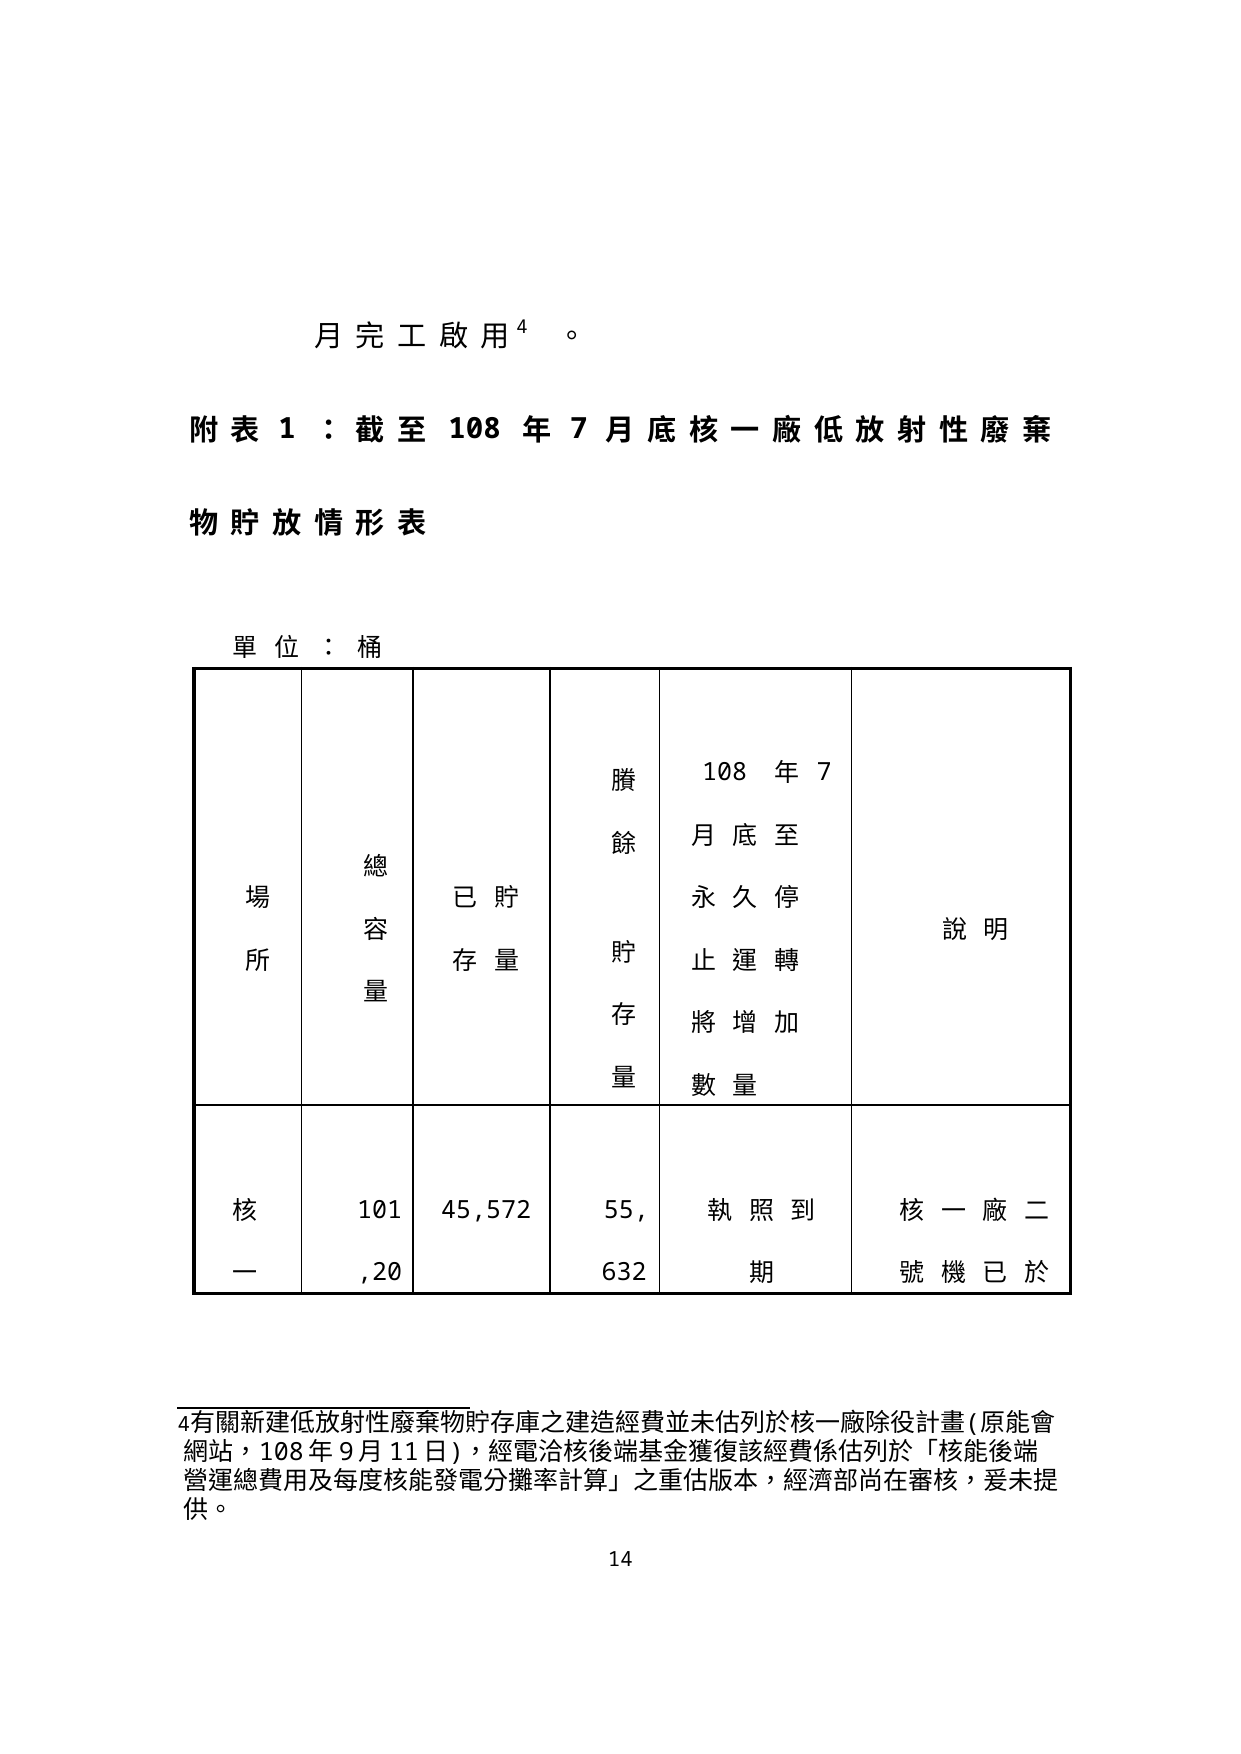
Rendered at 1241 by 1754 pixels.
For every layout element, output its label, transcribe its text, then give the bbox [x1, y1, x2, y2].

table_cell 核一廠二號機已於 [852, 1106, 1069, 1292]
text 單位：桶 [197, 542, 1058, 667]
text 有關新建低放射性廢棄物貯存庫之建造經費並未估列於核一廠除役計畫(原能會網站，108年9月11日)，經電洽核後端基金獲復該經費係估列於「核能後端營運總費用及每度核能發電分攤率計算」之重估版本，經濟部尚在審核，爰未提供。 [177, 1408, 1063, 1525]
table_header 總容量 [302, 670, 412, 1104]
table_header 已貯存量 [414, 670, 549, 1104]
text 附表1：截至108年7月底核一廠低放射性廢棄物貯放情形表 [183, 354, 1058, 542]
table_header 說明 [852, 670, 1069, 1104]
table_header 賸餘 貯存量 [551, 670, 659, 1104]
table_header 場所 [196, 670, 301, 1104]
table_cell 101,20 [302, 1106, 412, 1292]
table_cell 執照到期 [660, 1106, 851, 1292]
table_cell 45,572 [414, 1106, 549, 1292]
table_cell 核一 [196, 1106, 301, 1292]
table_cell 55,632 [551, 1106, 659, 1292]
text 核一廠現有低放射性廢棄物貯存設施總貯存容量為10萬1,204桶，截至108年7月底貯存桶數為4萬5,572桶，賸餘貯存量為5萬5,632桶(詳附表1)。依據原能會通過之核一廠除役計畫，預估除役所產生之低放射性廢棄物保守估算約6萬1,791桶。由於核一廠現有貯存空間已不敷使用，爰規劃再新建貯存容量高限為5萬桶之低放射性廢棄物貯存庫，預計於112年提出申請(詳附表2)，並117年12月完工啟用。 [271, 229, 1058, 354]
table_header 108年7月底至永久停止運轉將增加數量 [660, 670, 851, 1104]
